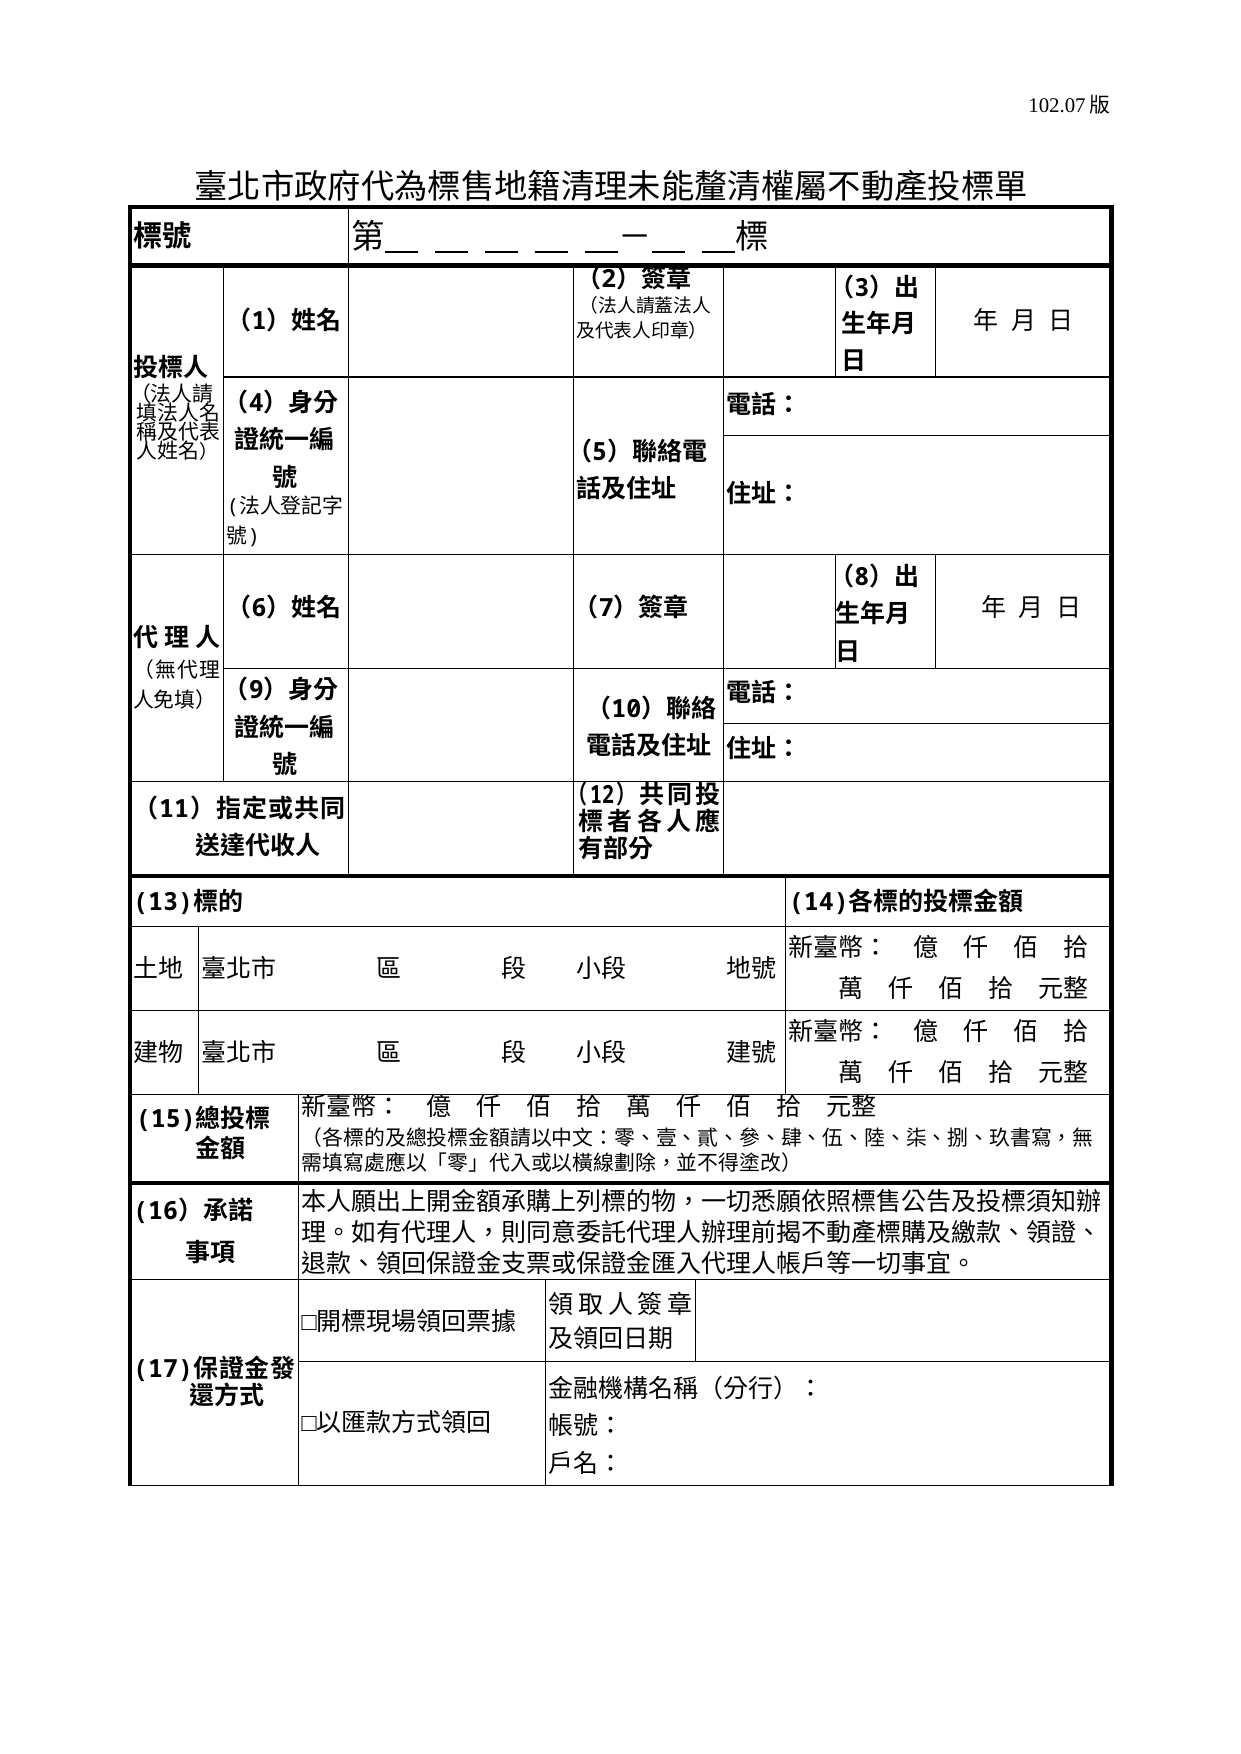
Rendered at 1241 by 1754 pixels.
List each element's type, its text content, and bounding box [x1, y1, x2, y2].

table_cell 住址： [724, 436, 1109, 554]
table_cell (15)總投標 金額 [132, 1095, 298, 1181]
table_cell [349, 782, 573, 873]
table_cell （6）姓名 [224, 555, 348, 667]
table_cell （10）聯絡電話及住址 [574, 669, 723, 781]
table_cell （2）簽章 （法人請蓋法人及代表人印章） [574, 268, 723, 376]
table_cell 電話： [724, 669, 1109, 723]
table_cell 年 月 日 [936, 268, 1109, 376]
table_cell [724, 555, 835, 667]
table_cell 土地 [132, 927, 198, 1010]
table_cell （5）聯絡電話及住址 [574, 378, 723, 554]
table_cell [724, 268, 835, 376]
table_cell [349, 268, 573, 376]
table_cell 本人願出上開金額承購上列標的物，一切悉願依照標售公告及投標須知辦理。如有代理人，則同意委託代理人辦理前揭不動產標購及繳款、領證、退款、領回保證金支票或保證金匯入代理人帳戶等一切事宜。 [299, 1185, 1109, 1279]
table_cell 代理人（無代理人免填） [132, 555, 223, 781]
table_cell （12）共同投標者各人應有部分 [574, 782, 723, 873]
table_cell 電話： [724, 378, 1109, 435]
table_cell [349, 378, 573, 554]
table_cell [349, 669, 573, 781]
table_cell 建物 [132, 1011, 198, 1094]
table_cell (17)保證金發還方式 [132, 1280, 298, 1485]
table_cell （7）簽章 [574, 555, 723, 667]
table_cell 住址： [724, 724, 1109, 781]
table_cell [696, 1280, 1109, 1361]
table_header 標號 [132, 209, 348, 263]
table_cell （11）指定或共同送達代收人 [132, 782, 348, 873]
table_header 第 － 標 [349, 209, 1109, 263]
table_cell （3）出生年月日 [836, 268, 935, 376]
table_cell (14)各標的投標金額 [786, 878, 1109, 926]
table_cell （8）出生年月日 [836, 555, 935, 667]
table_cell 新臺幣： 億 仟 佰 拾 萬 仟 佰 拾 元整 [786, 927, 1109, 1010]
table_cell 臺北市 區 段 小段 建號 [199, 1011, 785, 1094]
table_cell 投標人 （法人請填法人名稱及代表人姓名） [132, 268, 223, 554]
table_cell （1）姓名 [224, 268, 348, 376]
table_cell [349, 555, 573, 667]
table_cell 新臺幣： 億 仟 佰 拾 萬 仟 佰 拾 元整 [786, 1011, 1109, 1094]
table_cell （9）身分證統一編號 [224, 669, 348, 781]
table_cell □開標現場領回票據 [299, 1280, 545, 1361]
table_cell 領取人簽章及領回日期 [546, 1280, 695, 1361]
table_cell 金融機構名稱（分行）： 帳號： 戶名： [546, 1362, 1109, 1485]
text 臺北市政府代為標售地籍清理未能釐清權屬不動產投標單 [111, 142, 1110, 204]
table_cell （4）身分證統一編號 (法人登記字 號) [224, 378, 348, 554]
table_cell (16）承諾 事項 [132, 1185, 298, 1279]
table_cell 臺北市 區 段 小段 地號 [199, 927, 785, 1010]
table_cell 新臺幣： 億 仟 佰 拾 萬 仟 佰 拾 元整 （各標的及總投標金額請以中文：零、壹、貳、參、肆、伍、陸、柒、捌、玖書寫，無需填寫處應以「零」代入或以橫線劃除，並不得塗改） [299, 1095, 1109, 1181]
table_cell (13)標的 [132, 878, 785, 926]
table_cell □以匯款方式領回 [299, 1362, 545, 1485]
table_cell [724, 782, 1109, 873]
table_cell 年 月 日 [936, 555, 1109, 667]
